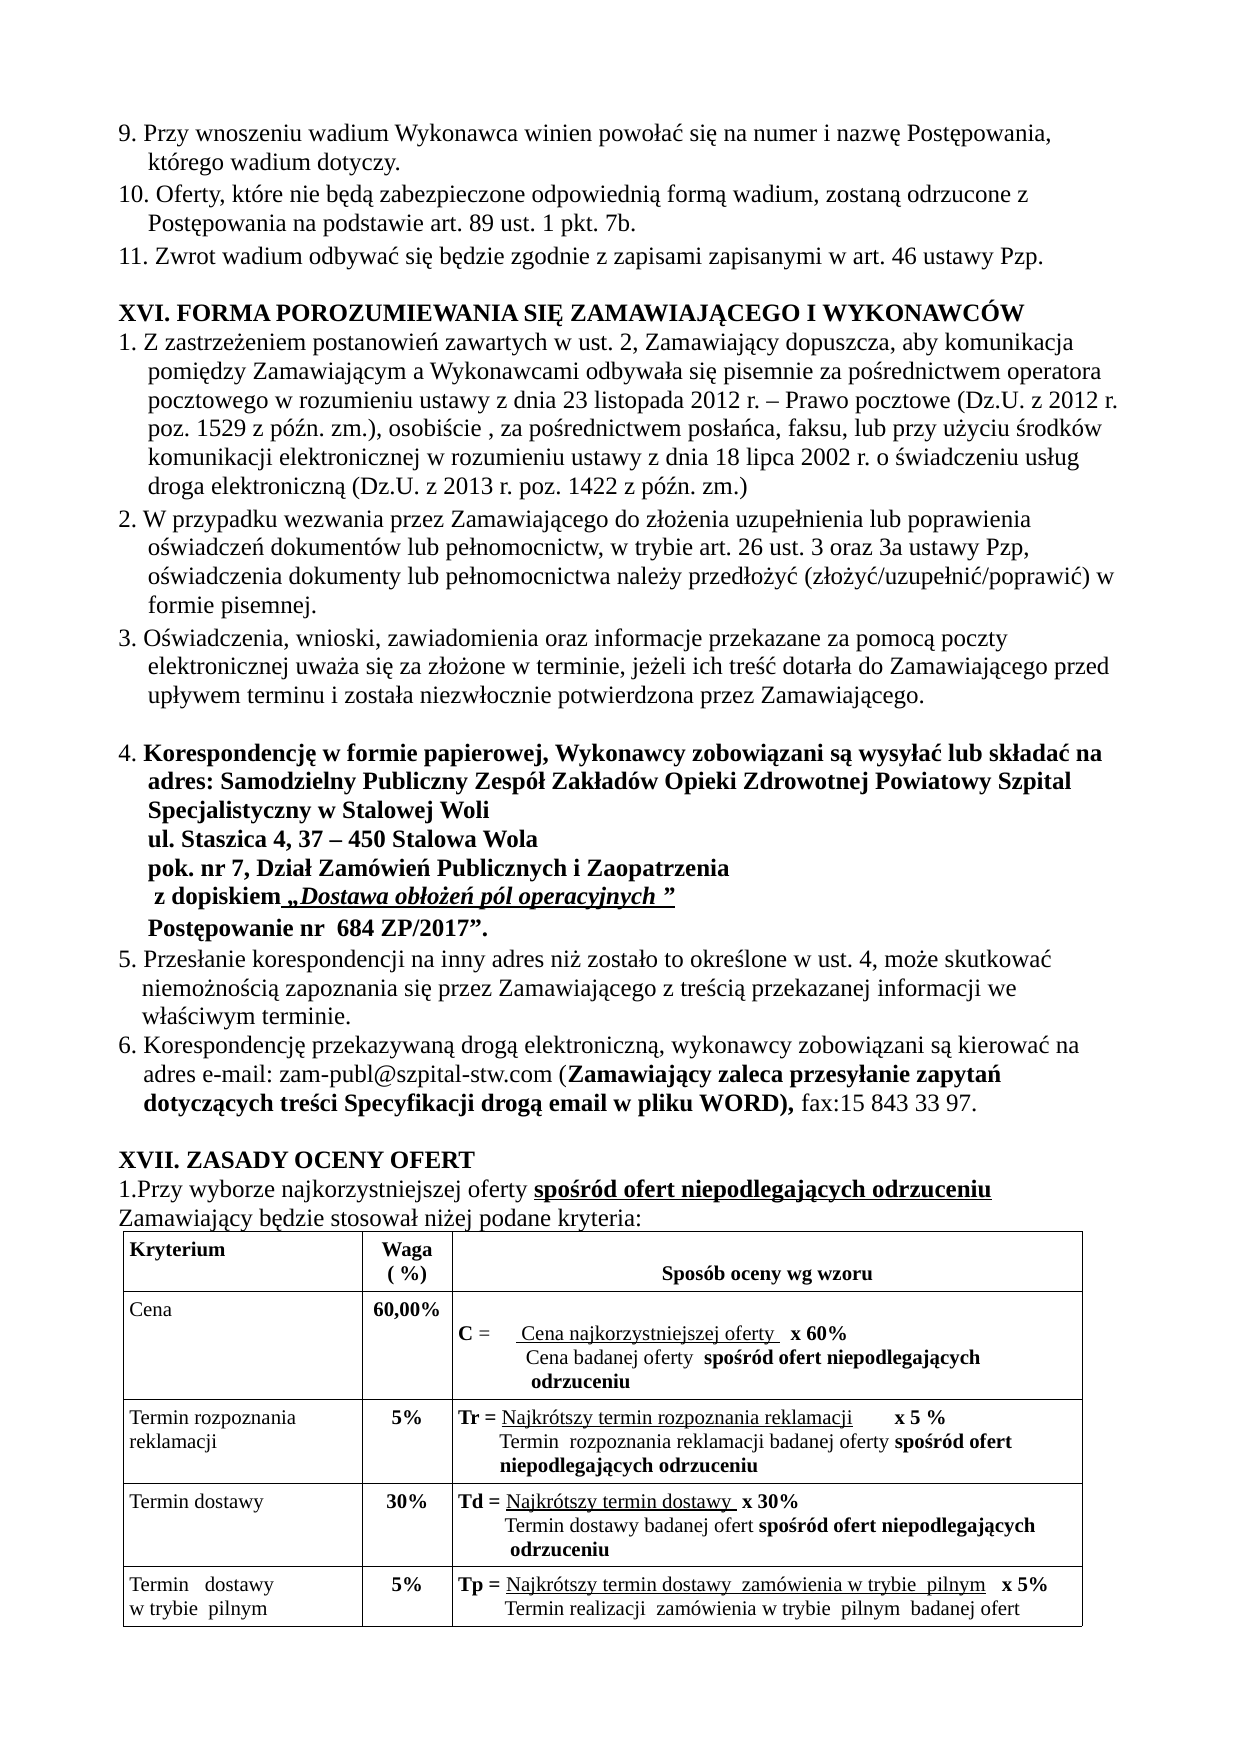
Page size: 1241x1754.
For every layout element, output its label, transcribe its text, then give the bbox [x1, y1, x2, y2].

text XVII. ZASADY OCENY OFERT [118, 1145, 1122, 1174]
table_cell Td = Najkrótszy termin dostawy x 30% Termin dostawy badanej ofert spośród ofert niepodlegających odrzuceniu [453, 1484, 1082, 1566]
text 2. W przypadku wezwania przez Zamawiającego do złożenia uzupełnienia lub poprawienia oświadczeń dokumentów lub pełnomocnictw, w trybie art. 26 ust. 3 oraz 3a ustawy Pzp, oświadczenia dokumenty lub pełnomocnictwa należy przedłożyć (złożyć/uzupełnić/poprawić) w formie pisemnej. [118, 504, 1122, 619]
text 11. Zwrot wadium odbywać się będzie zgodnie z zapisami zapisanymi w art. 46 ustawy Pzp. [118, 241, 1122, 270]
text Postępowanie nr 684 ZP/2017”. [148, 913, 1122, 941]
text 3. Oświadczenia, wnioski, zawiadomienia oraz informacje przekazane za pomocą poczty elektronicznej uważa się za złożone w terminie, jeżeli ich treść dotarła do Zamawiającego przed upływem terminu i została niezwłocznie potwierdzona przez Zamawiającego. [118, 623, 1122, 709]
table_cell C = Cena najkorzystniejszej oferty x 60% Cena badanej oferty spośród ofert niepodlegających odrzuceniu [453, 1292, 1082, 1399]
table_cell 5% [363, 1567, 452, 1626]
text pok. nr 7, Dział Zamówień Publicznych i Zaopatrzenia [148, 853, 1122, 881]
text 9. Przy wnoszeniu wadium Wykonawca winien powołać się na numer i nazwę Postępowania, którego wadium dotyczy. [118, 118, 1122, 176]
text 10. Oferty, które nie będą zabezpieczone odpowiednią formą wadium, zostaną odrzucone z Postępowania na podstawie art. 89 ust. 1 pkt. 7b. [118, 179, 1122, 237]
table_cell 5% [363, 1400, 452, 1483]
text 6. Korespondencję przekazywaną drogą elektroniczną, wykonawcy zobowiązani są kierować na adres e-mail: zam-publ@szpital-stw.com (Zamawiający zaleca przesyłanie zapytań dotyczących treści Specyfikacji drogą email w pliku WORD), fax:15 843 33 97. [118, 1030, 1122, 1116]
table_header Waga ( %) [363, 1232, 452, 1291]
table_cell Tr = Najkrótszy termin rozpoznania reklamacji x 5 % Termin rozpoznania reklamacji badanej oferty spośród ofert niepodlegających odrzuceniu [453, 1400, 1082, 1483]
table_cell Termin dostawy w trybie pilnym [124, 1567, 362, 1626]
table_cell 30% [363, 1484, 452, 1566]
text z dopiskiem „Dostawa obłożeń pól operacyjnych ” [148, 881, 1122, 910]
text 5. Przesłanie korespondencji na inny adres niż zostało to określone w ust. 4, może skutkować niemożnością zapoznania się przez Zamawiającego z treścią przekazanej informacji we właściwym terminie. [118, 944, 1122, 1030]
text ul. Staszica 4, 37 – 450 Stalowa Wola [148, 824, 1122, 853]
list 1.Przy wyborze najkorzystniejszej oferty spośród ofert niepodlegających odrzuceniu Zamawiający będzie stosował niżej podane kryteria: [118, 1174, 1122, 1231]
table_header Sposób oceny wg wzoru [453, 1232, 1082, 1291]
table_cell Termin rozpoznania reklamacji [124, 1400, 362, 1483]
table_cell Cena [124, 1292, 362, 1399]
text 4. Korespondencję w formie papierowej, Wykonawcy zobowiązani są wysyłać lub składać na adres: Samodzielny Publiczny Zespół Zakładów Opieki Zdrowotnej Powiatowy Szpital Specjalistyczny w Stalowej Woli [118, 738, 1122, 824]
table_header Kryterium [124, 1232, 362, 1291]
table_cell Tp = Najkrótszy termin dostawy zamówienia w trybie pilnym x 5% Termin realizacji zamówienia w trybie pilnym badanej ofert [453, 1567, 1082, 1626]
text 1. Z zastrzeżeniem postanowień zawartych w ust. 2, Zamawiający dopuszcza, aby komunikacja pomiędzy Zamawiającym a Wykonawcami odbywała się pisemnie za pośrednictwem operatora pocztowego w rozumieniu ustawy z dnia 23 listopada 2012 r. – Prawo pocztowe (Dz.U. z 2012 r. poz. 1529 z późn. zm.), osobiście , za pośrednictwem posłańca, faksu, lub przy użyciu środków komunikacji elektronicznej w rozumieniu ustawy z dnia 18 lipca 2002 r. o świadczeniu usług droga elektroniczną (Dz.U. z 2013 r. poz. 1422 z późn. zm.) [118, 327, 1122, 500]
text XVI. FORMA POROZUMIEWANIA SIĘ ZAMAWIAJĄCEGO I WYKONAWCÓW [118, 298, 1122, 327]
table_cell 60,00% [363, 1292, 452, 1399]
table_cell Termin dostawy [124, 1484, 362, 1566]
